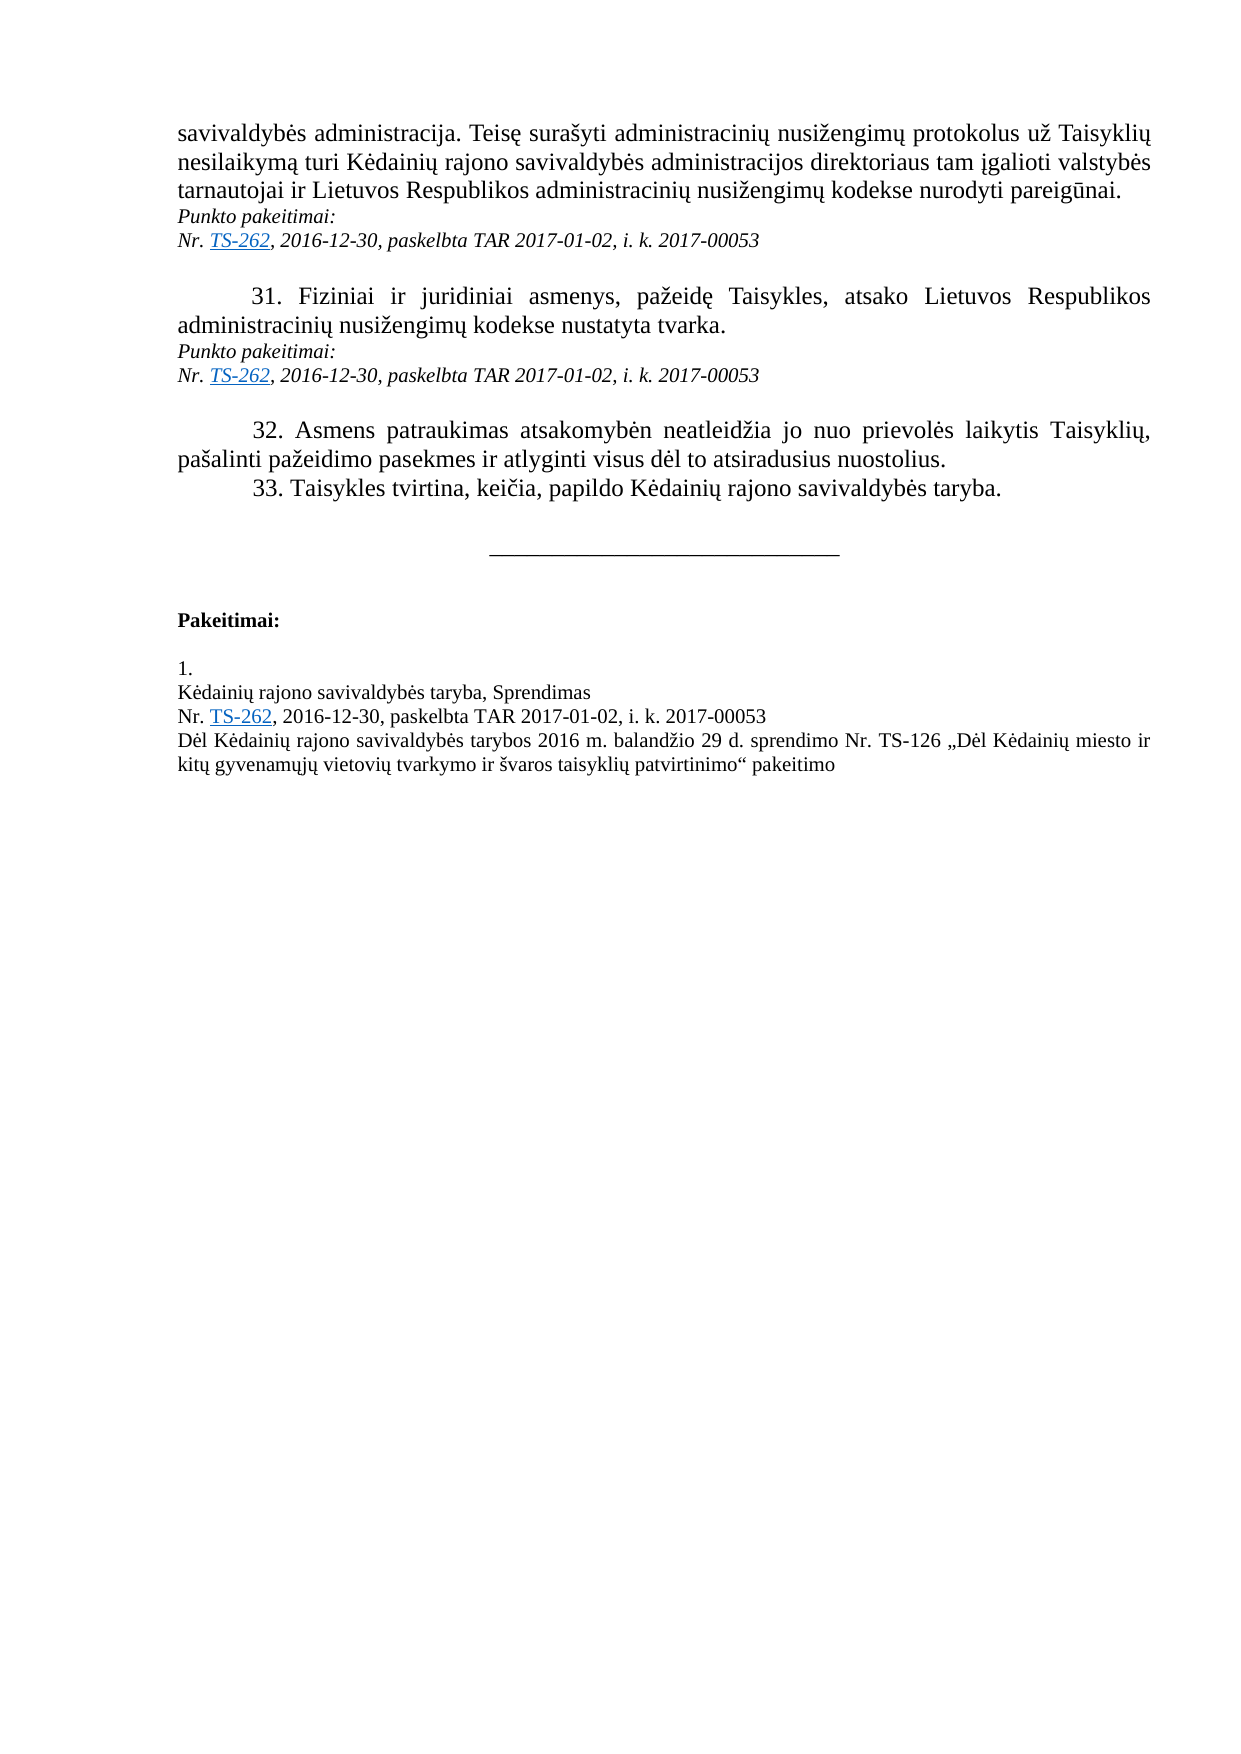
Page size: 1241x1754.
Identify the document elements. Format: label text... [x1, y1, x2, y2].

text Punkto pakeitimai: [177, 339, 1152, 363]
text Pakeitimai: [177, 607, 1152, 632]
text ____________________________ [177, 531, 1152, 559]
text Dėl Kėdainių rajono savivaldybės tarybos 2016 m. balandžio 29 d. sprendimo Nr. TS-126 „Dėl Kėdainių miesto ir kitų gyvenamųjų vietovių tvarkymo ir švaros taisyklių patvirtinimo“ pakeitimo [177, 728, 1152, 776]
text Punkto pakeitimai: [177, 204, 1152, 228]
text 1. [177, 656, 1152, 680]
text 33. Taisykles tvirtina, keičia, papildo Kėdainių rajono savivaldybės taryba. [177, 473, 1152, 502]
text Nr. TS-262, 2016-12-30, paskelbta TAR 2017-01-02, i. k. 2017-00053 [177, 363, 1152, 387]
text savivaldybės administracija. Teisę surašyti administracinių nusižengimų protokolus už Taisyklių nesilaikymą turi Kėdainių rajono savivaldybės administracijos direktoriaus tam įgalioti valstybės tarnautojai ir Lietuvos Respublikos administracinių nusižengimų kodekse nurodyti pareigūnai. [177, 118, 1152, 204]
text Nr. TS-262, 2016-12-30, paskelbta TAR 2017-01-02, i. k. 2017-00053 [177, 704, 1152, 728]
text 32. Asmens patraukimas atsakomybėn neatleidžia jo nuo prievolės laikytis Taisyklių, pašalinti pažeidimo pasekmes ir atlyginti visus dėl to atsiradusius nuostolius. [177, 416, 1152, 473]
text Kėdainių rajono savivaldybės taryba, Sprendimas [177, 680, 1152, 704]
text Nr. TS-262, 2016-12-30, paskelbta TAR 2017-01-02, i. k. 2017-00053 [177, 228, 1152, 252]
text 31. Fiziniai ir juridiniai asmenys, pažeidę Taisykles, atsako Lietuvos Respublikos administracinių nusižengimų kodekse nustatyta tvarka. [177, 281, 1152, 339]
